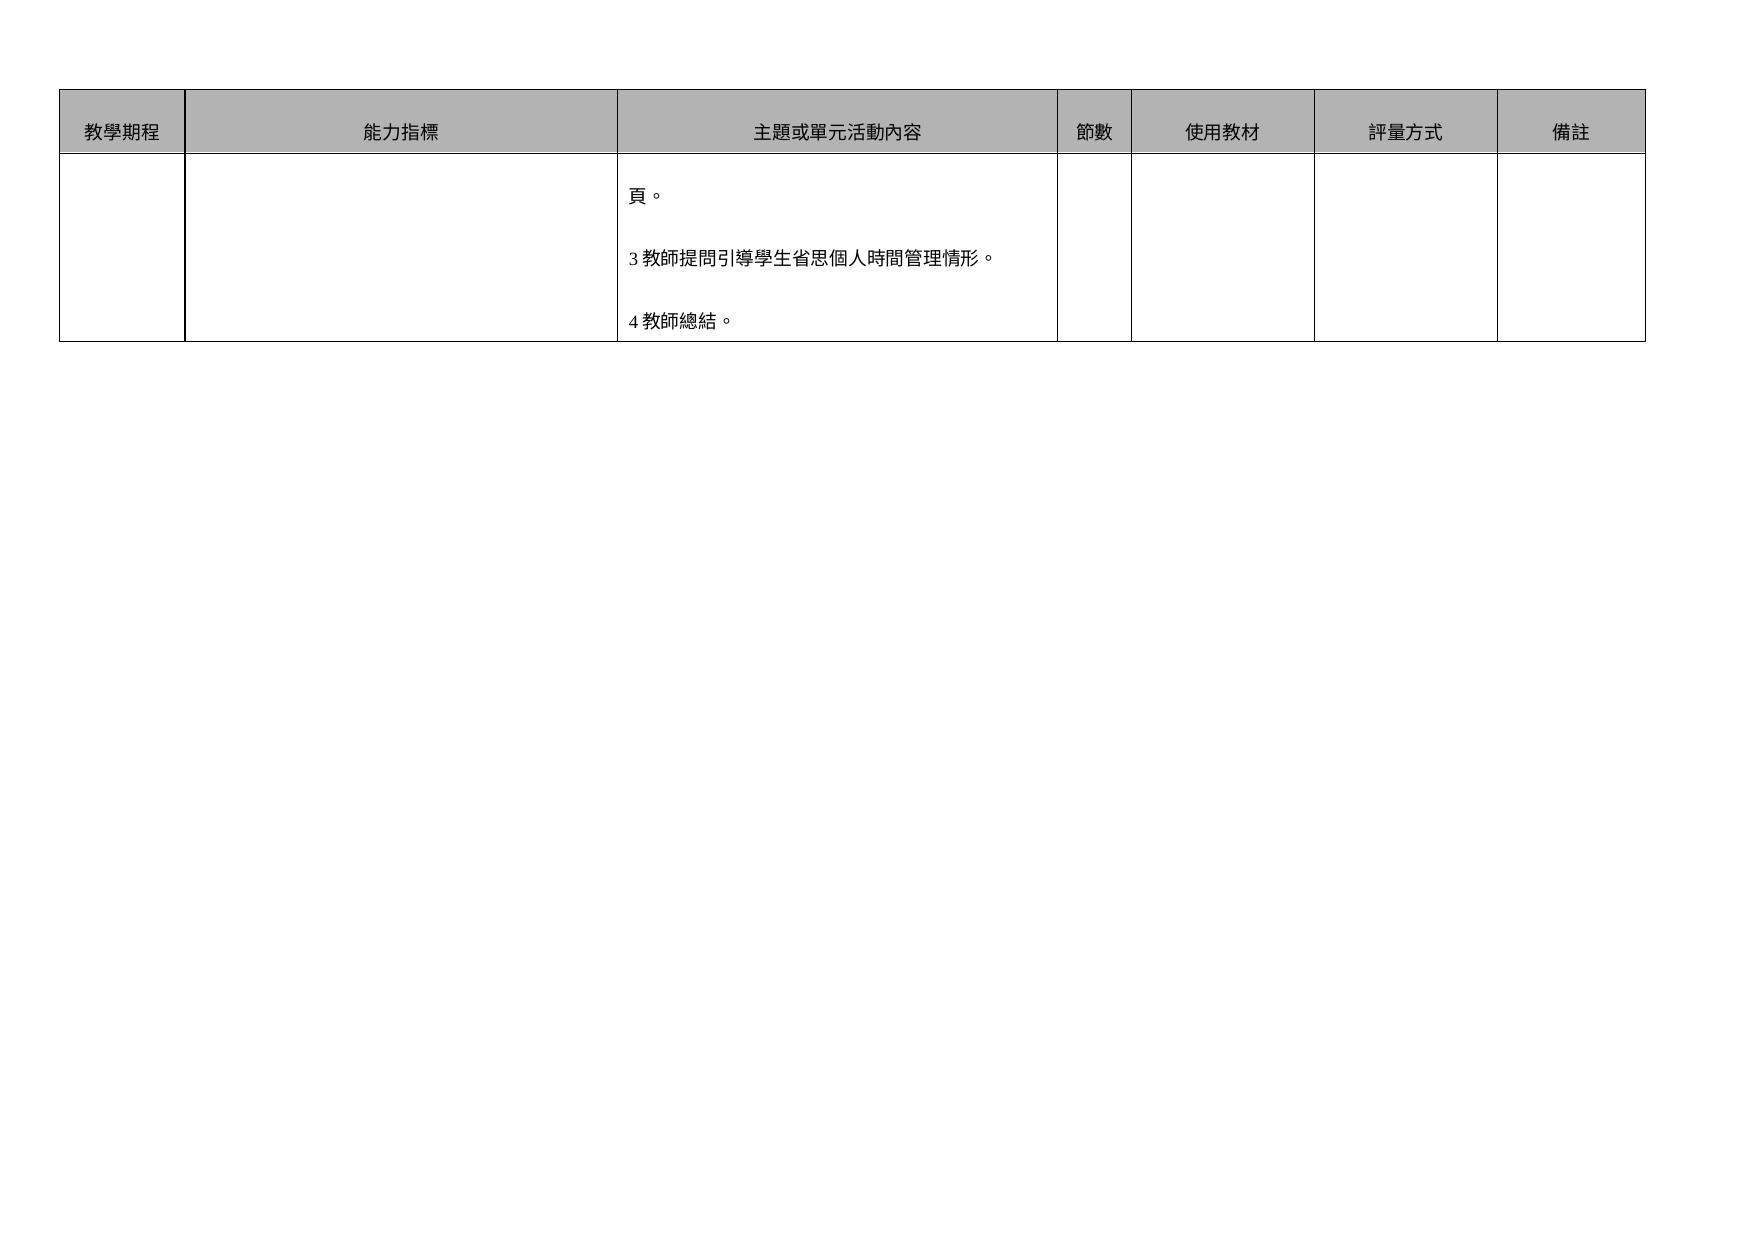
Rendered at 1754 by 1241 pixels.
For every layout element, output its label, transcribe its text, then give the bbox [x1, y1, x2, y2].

table_cell [1498, 154, 1645, 341]
table_header 使用教材 [1132, 90, 1314, 152]
table_header 主題或單元活動內容 [618, 90, 1057, 152]
table_header 節數 [1058, 90, 1131, 152]
table_cell 頁。 3教師提問引導學生省思個人時間管理情形。 4教師總結。 [618, 154, 1057, 341]
table_cell [186, 154, 617, 341]
table_cell [1315, 154, 1497, 341]
table_cell [1132, 154, 1314, 341]
table_cell [1058, 154, 1131, 341]
table_header 能力指標 [186, 90, 617, 152]
table_cell [60, 154, 184, 341]
table_header 教學期程 [60, 90, 184, 152]
table_header 評量方式 [1315, 90, 1497, 152]
table_header 備註 [1498, 90, 1645, 152]
